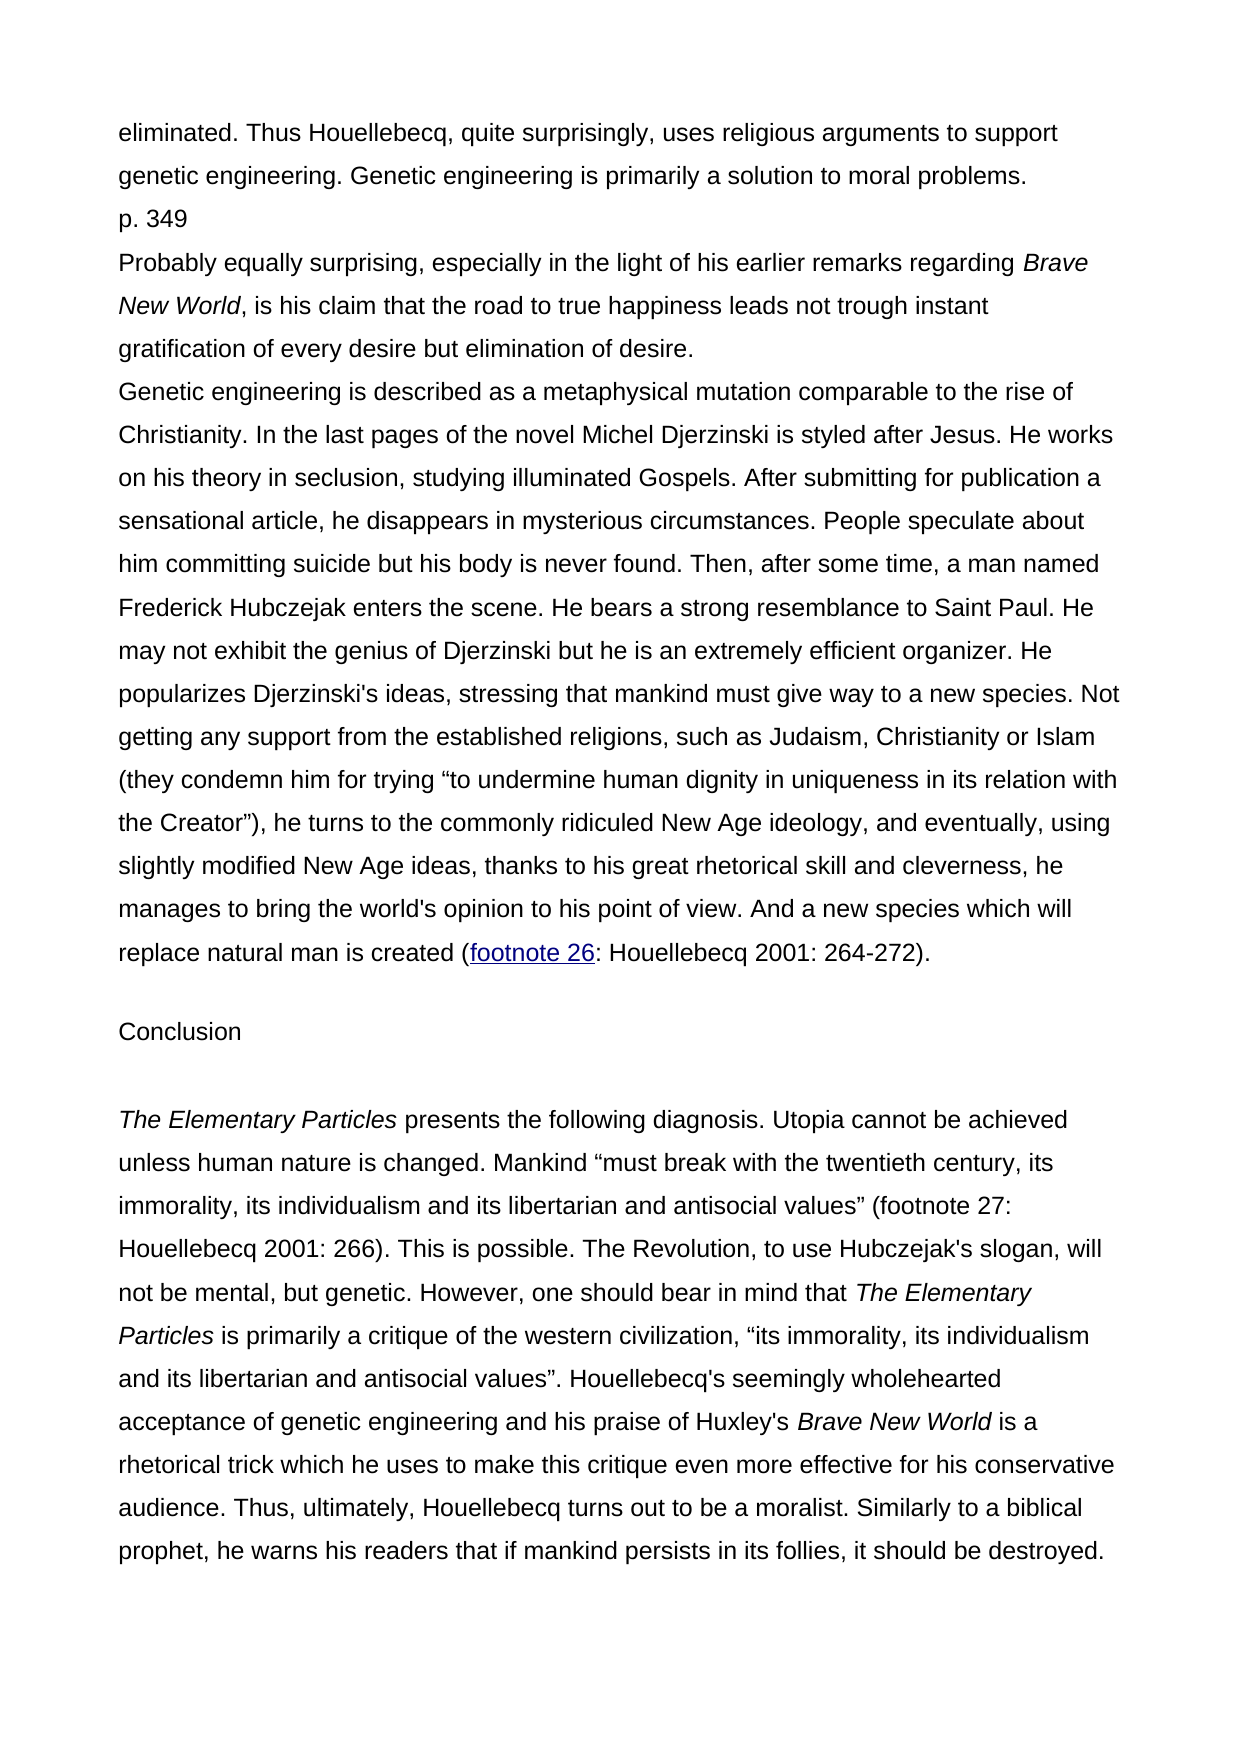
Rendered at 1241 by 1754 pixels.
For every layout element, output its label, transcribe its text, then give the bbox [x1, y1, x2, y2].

subtitle Conclusion [118, 1017, 1122, 1045]
text Probably equally surprising, especially in the light of his earlier remarks regarding Brave New World, is his claim that the road to true happiness leads not trough instant gratification of every desire but elimination of desire. [118, 247, 1122, 362]
text eliminated. Thus Houellebecq, quite surprisingly, uses religious arguments to support genetic engineering. Genetic engineering is primarily a solution to moral problems. [118, 118, 1122, 190]
text Genetic engineering is described as a metaphysical mutation comparable to the rise of Christianity. In the last pages of the novel Michel Djerzinski is styled after Jesus. He works on his theory in seclusion, studying illuminated Gospels. After submitting for publication a sensational article, he disappears in mysterious circumstances. People speculate about him committing suicide but his body is never found. Then, after some time, a man named Frederick Hubczejak enters the scene. He bears a strong resemblance to Saint Paul. He may not exhibit the genius of Djerzinski but he is an extremely efficient organizer. He popularizes Djerzinski's ideas, stressing that mankind must give way to a new species. Not getting any support from the established religions, such as Judaism, Christianity or Islam (they condemn him for trying “to undermine human dignity in uniqueness in its relation with the Creator”), he turns to the commonly ridiculed New Age ideology, and eventually, using slightly modified New Age ideas, thanks to his great rhetorical skill and cleverness, he manages to bring the world's opinion to his point of view. And a new species which will replace natural man is created (footnote 26: Houellebecq 2001: 264-272). [118, 377, 1122, 966]
text The Elementary Particles presents the following diagnosis. Utopia cannot be achieved unless human nature is changed. Mankind “must break with the twentieth century, its immorality, its individualism and its libertarian and antisocial values” (footnote 27: Houellebecq 2001: 266). This is possible. The Revolution, to use Hubczejak's slogan, will not be mental, but genetic. However, one should bear in mind that The Elementary Particles is primarily a critique of the western civilization, “its immorality, its individualism and its libertarian and antisocial values”. Houellebecq's seemingly wholehearted acceptance of genetic engineering and his praise of Huxley's Brave New World is a rhetorical trick which he uses to make this critique even more effective for his conservative audience. Thus, ultimately, Houellebecq turns out to be a moralist. Similarly to a biblical prophet, he warns his readers that if mankind persists in its follies, it should be destroyed. [118, 1105, 1122, 1565]
text p. 349 [118, 204, 1122, 233]
